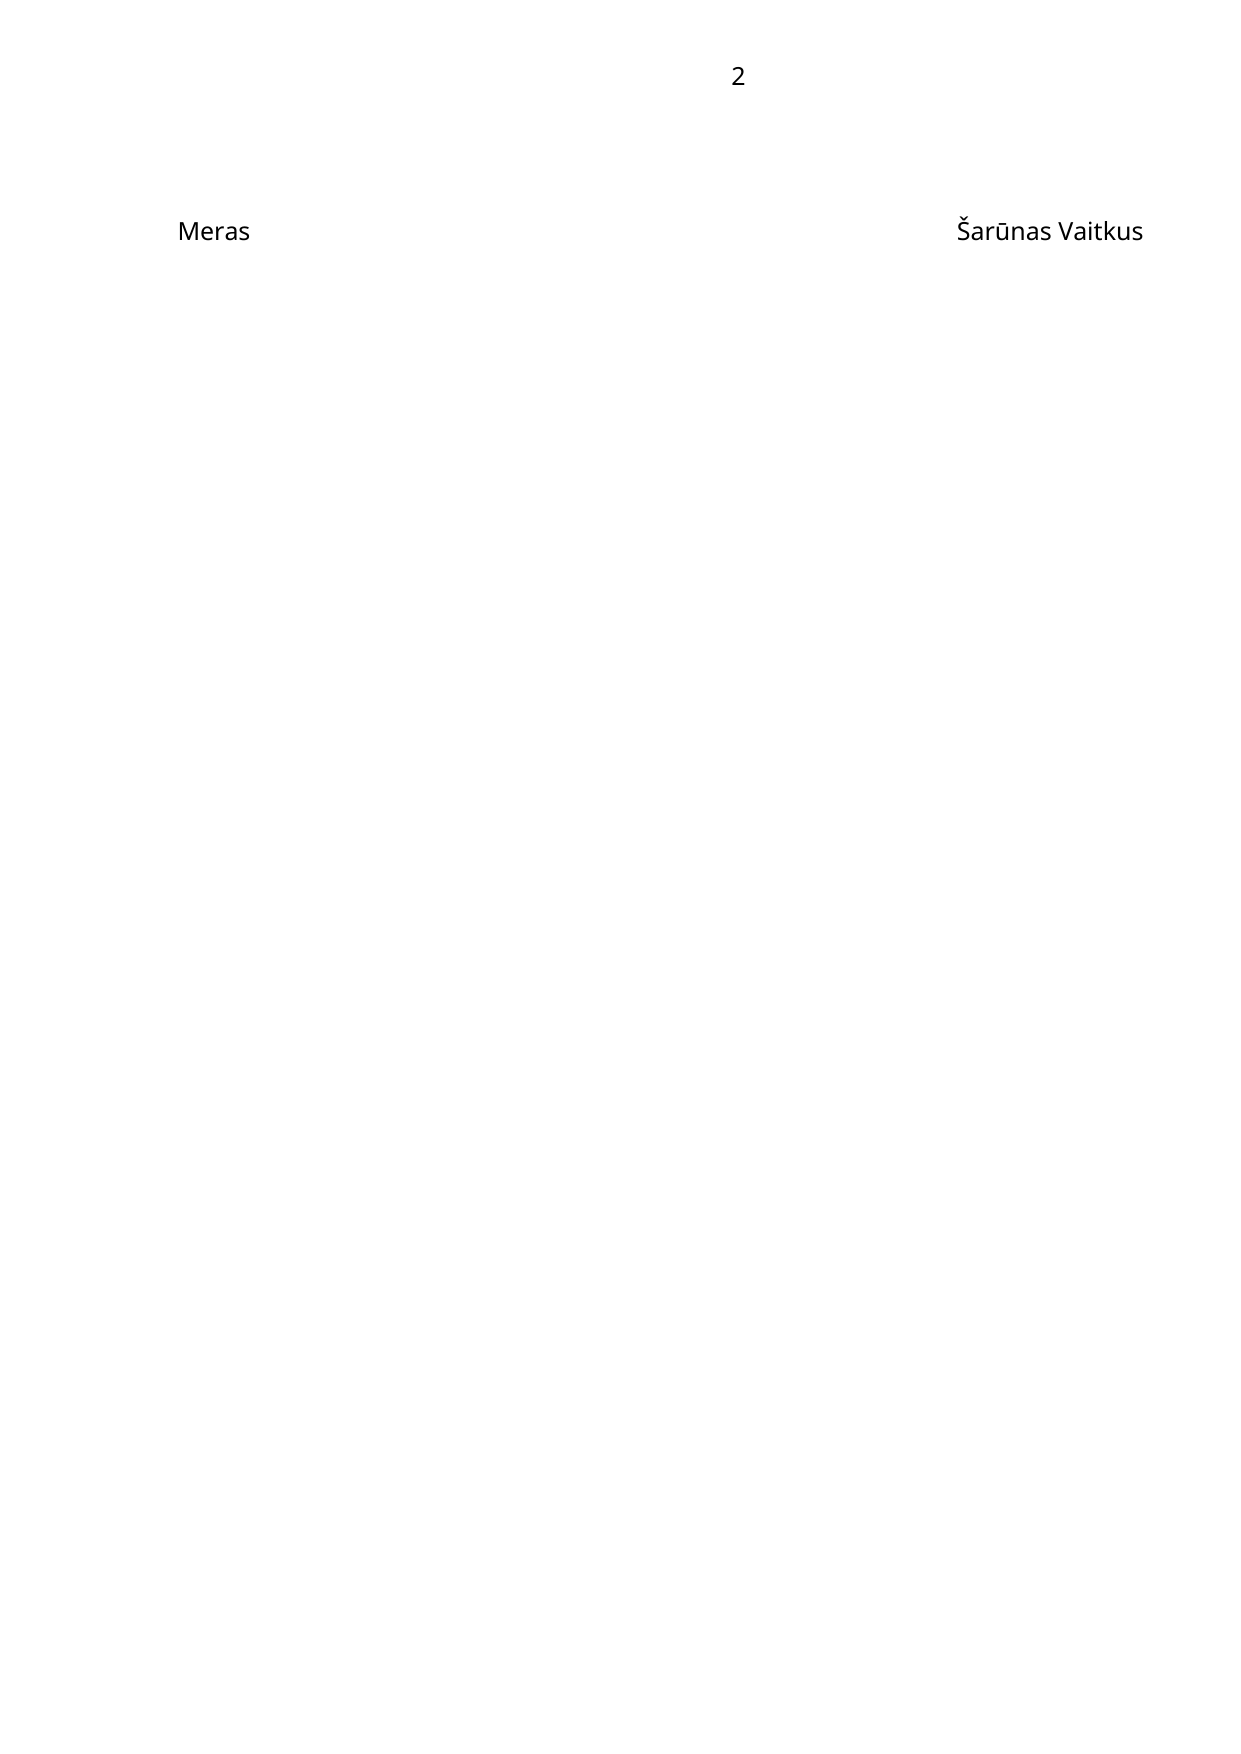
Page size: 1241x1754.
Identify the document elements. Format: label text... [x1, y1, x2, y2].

text Meras Šarūnas Vaitkus [177, 213, 1181, 247]
